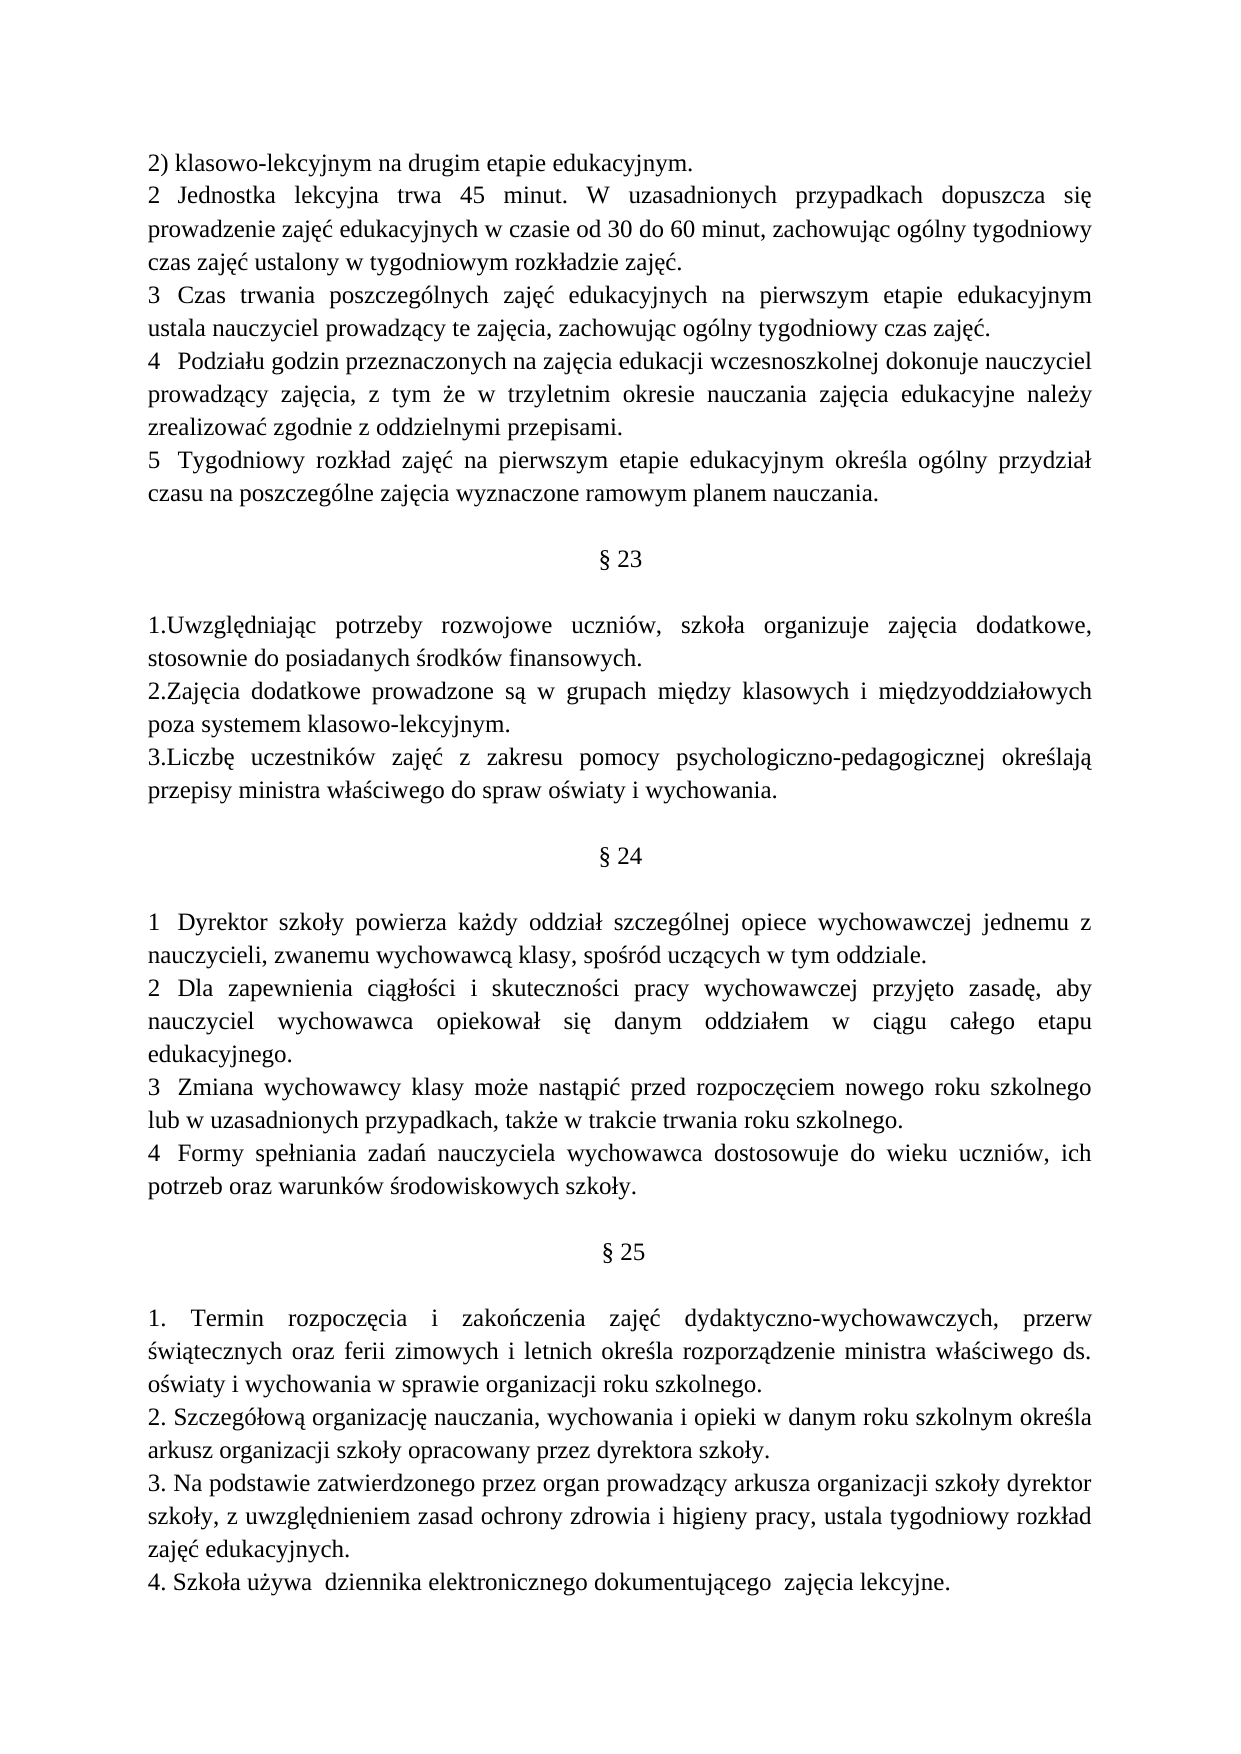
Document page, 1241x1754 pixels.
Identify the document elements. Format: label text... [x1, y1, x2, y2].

text 1. Termin rozpoczęcia i zakończenia zajęć dydaktyczno-wychowawczych, przerw świątecznych oraz ferii zimowych i letnich określa rozporządzenie ministra właściwego ds. oświaty i wychowania w sprawie organizacji roku szkolnego. [148, 1303, 1093, 1398]
text 4. Szkoła używa dziennika elektronicznego dokumentującego zajęcia lekcyjne. [148, 1567, 1093, 1596]
list Dla zapewnienia ciągłości i skuteczności pracy wychowawczej przyjęto zasadę, aby nauczyciel wychowawca opiekował się danym oddziałem w ciągu całego etapu edukacyjnego. [148, 973, 1093, 1068]
text 2) klasowo-lekcyjnym na drugim etapie edukacyjnym. [148, 148, 1093, 176]
text § 24 [148, 841, 1093, 870]
list Czas trwania poszczególnych zajęć edukacyjnych na pierwszym etapie edukacyjnym ustala nauczyciel prowadzący te zajęcia, zachowując ogólny tygodniowy czas zajęć. [148, 280, 1093, 341]
list Dyrektor szkoły powierza każdy oddział szczególnej opiece wychowawczej jednemu z nauczycieli, zwanemu wychowawcą klasy, spośród uczących w tym oddziale. [148, 907, 1093, 969]
text 3.Liczbę uczestników zajęć z zakresu pomocy psychologiczno-pedagogicznej określają przepisy ministra właściwego do spraw oświaty i wychowania. [148, 742, 1093, 804]
text 1.Uwzględniając potrzeby rozwojowe uczniów, szkoła organizuje zajęcia dodatkowe, stosownie do posiadanych środków finansowych. [148, 610, 1093, 672]
list Zmiana wychowawcy klasy może nastąpić przed rozpoczęciem nowego roku szkolnego lub w uzasadnionych przypadkach, także w trakcie trwania roku szkolnego. [148, 1072, 1093, 1134]
text § 23 [148, 544, 1093, 573]
list Tygodniowy rozkład zajęć na pierwszym etapie edukacyjnym określa ogólny przydział czasu na poszczególne zajęcia wyznaczone ramowym planem nauczania. [148, 445, 1093, 507]
text 2. Szczegółową organizację nauczania, wychowania i opieki w danym roku szkolnym określa arkusz organizacji szkoły opracowany przez dyrektora szkoły. [148, 1402, 1093, 1464]
list Formy spełniania zadań nauczyciela wychowawca dostosowuje do wieku uczniów, ich potrzeb oraz warunków środowiskowych szkoły. [148, 1138, 1093, 1200]
text § 25 [148, 1237, 1093, 1266]
text 3. Na podstawie zatwierdzonego przez organ prowadzący arkusza organizacji szkoły dyrektor szkoły, z uwzględnieniem zasad ochrony zdrowia i higieny pracy, ustala tygodniowy rozkład zajęć edukacyjnych. [148, 1468, 1093, 1563]
text 2.Zajęcia dodatkowe prowadzone są w grupach między klasowych i międzyoddziałowych poza systemem klasowo-lekcyjnym. [148, 676, 1093, 738]
list Jednostka lekcyjna trwa 45 minut. W uzasadnionych przypadkach dopuszcza się prowadzenie zajęć edukacyjnych w czasie od 30 do 60 minut, zachowując ogólny tygodniowy czas zajęć ustalony w tygodniowym rozkładzie zajęć. [148, 181, 1093, 275]
list Podziału godzin przeznaczonych na zajęcia edukacji wczesnoszkolnej dokonuje nauczyciel prowadzący zajęcia, z tym że w trzyletnim okresie nauczania zajęcia edukacyjne należy zrealizować zgodnie z oddzielnymi przepisami. [148, 346, 1093, 441]
